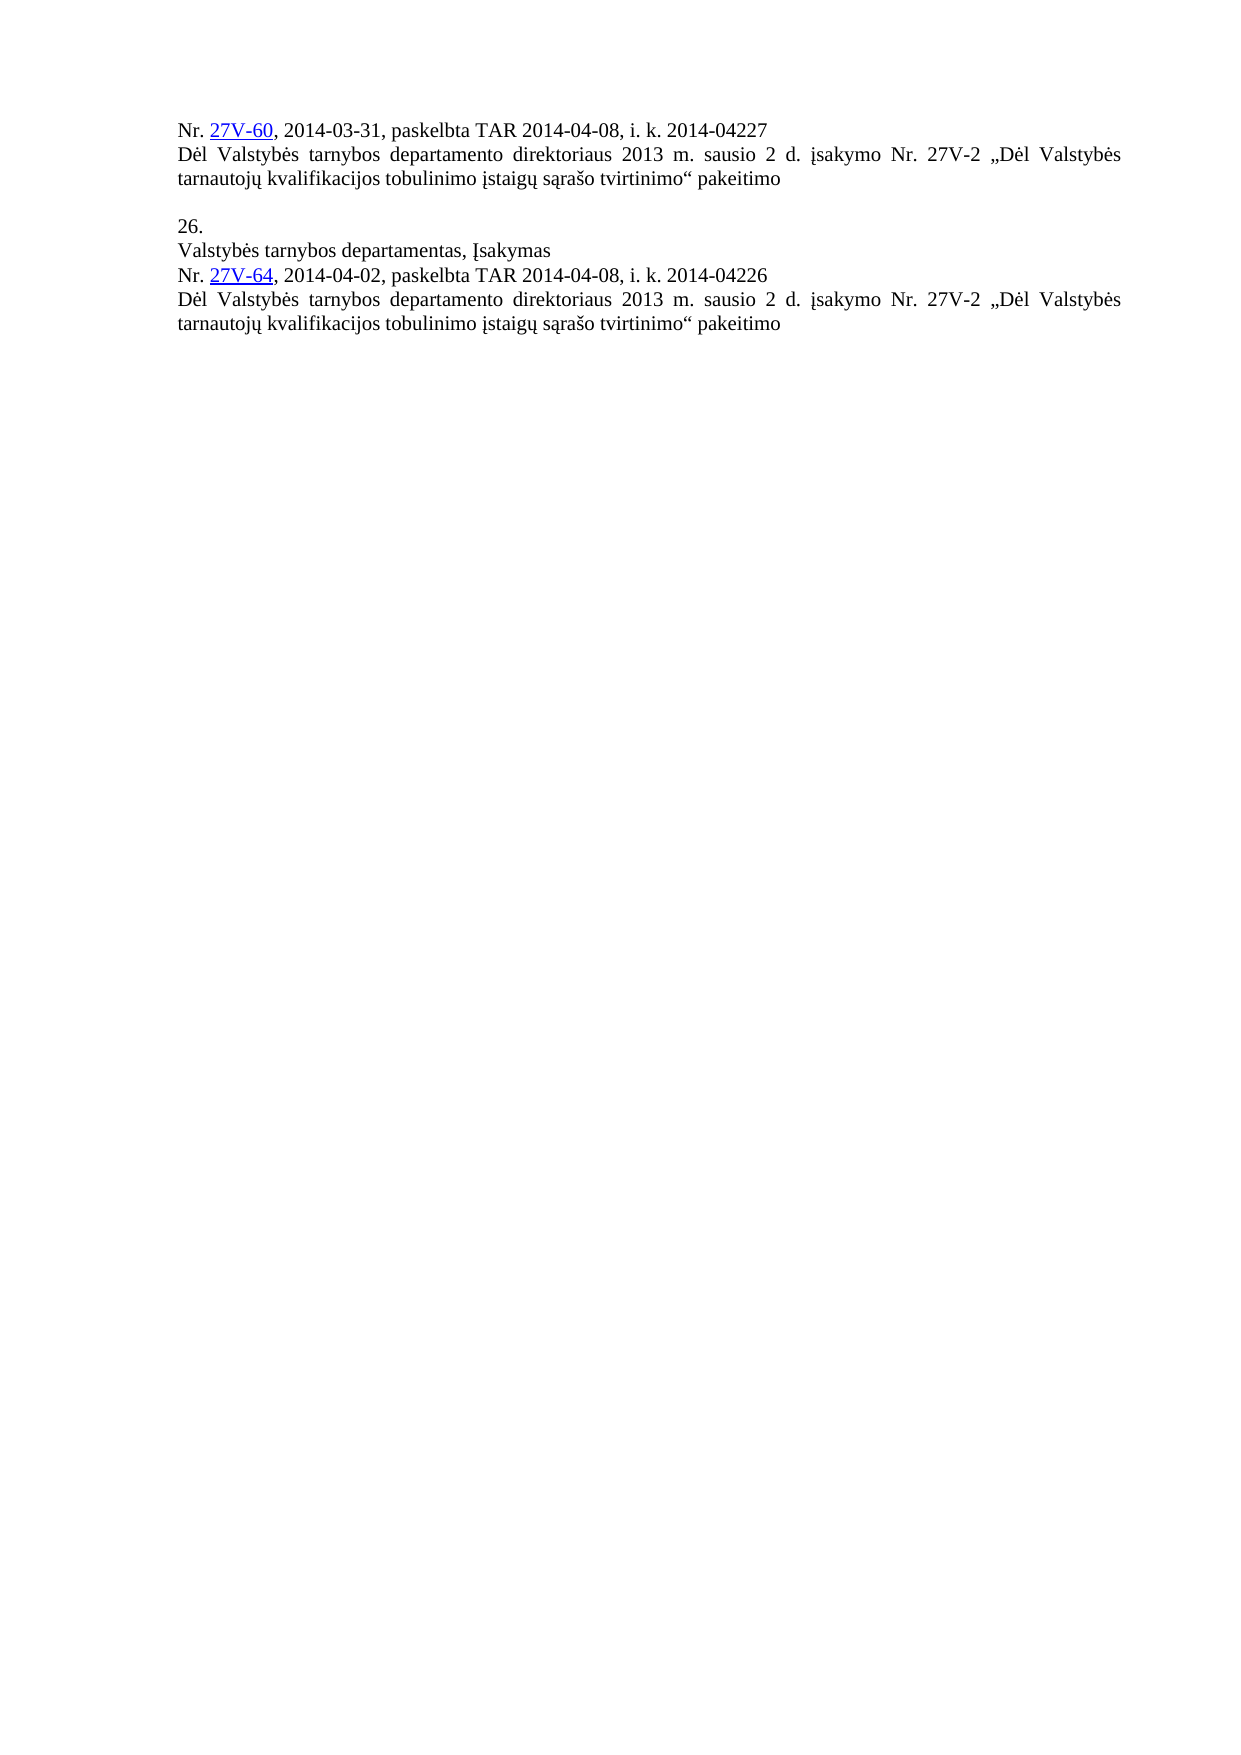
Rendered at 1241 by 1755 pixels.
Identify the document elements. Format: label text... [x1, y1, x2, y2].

text Nr. 27V-64, 2014-04-02, paskelbta TAR 2014-04-08, i. k. 2014-04226 [177, 262, 1122, 287]
text Valstybės tarnybos departamentas, Įsakymas [177, 238, 1122, 262]
text Dėl Valstybės tarnybos departamento direktoriaus 2013 m. sausio 2 d. įsakymo Nr. 27V-2 „Dėl Valstybės tarnautojų kvalifikacijos tobulinimo įstaigų sąrašo tvirtinimo“ pakeitimo [177, 142, 1122, 190]
text 26. [177, 214, 1122, 238]
text Nr. 27V-60, 2014-03-31, paskelbta TAR 2014-04-08, i. k. 2014-04227 [177, 118, 1122, 142]
text Dėl Valstybės tarnybos departamento direktoriaus 2013 m. sausio 2 d. įsakymo Nr. 27V-2 „Dėl Valstybės tarnautojų kvalifikacijos tobulinimo įstaigų sąrašo tvirtinimo“ pakeitimo [177, 287, 1122, 335]
